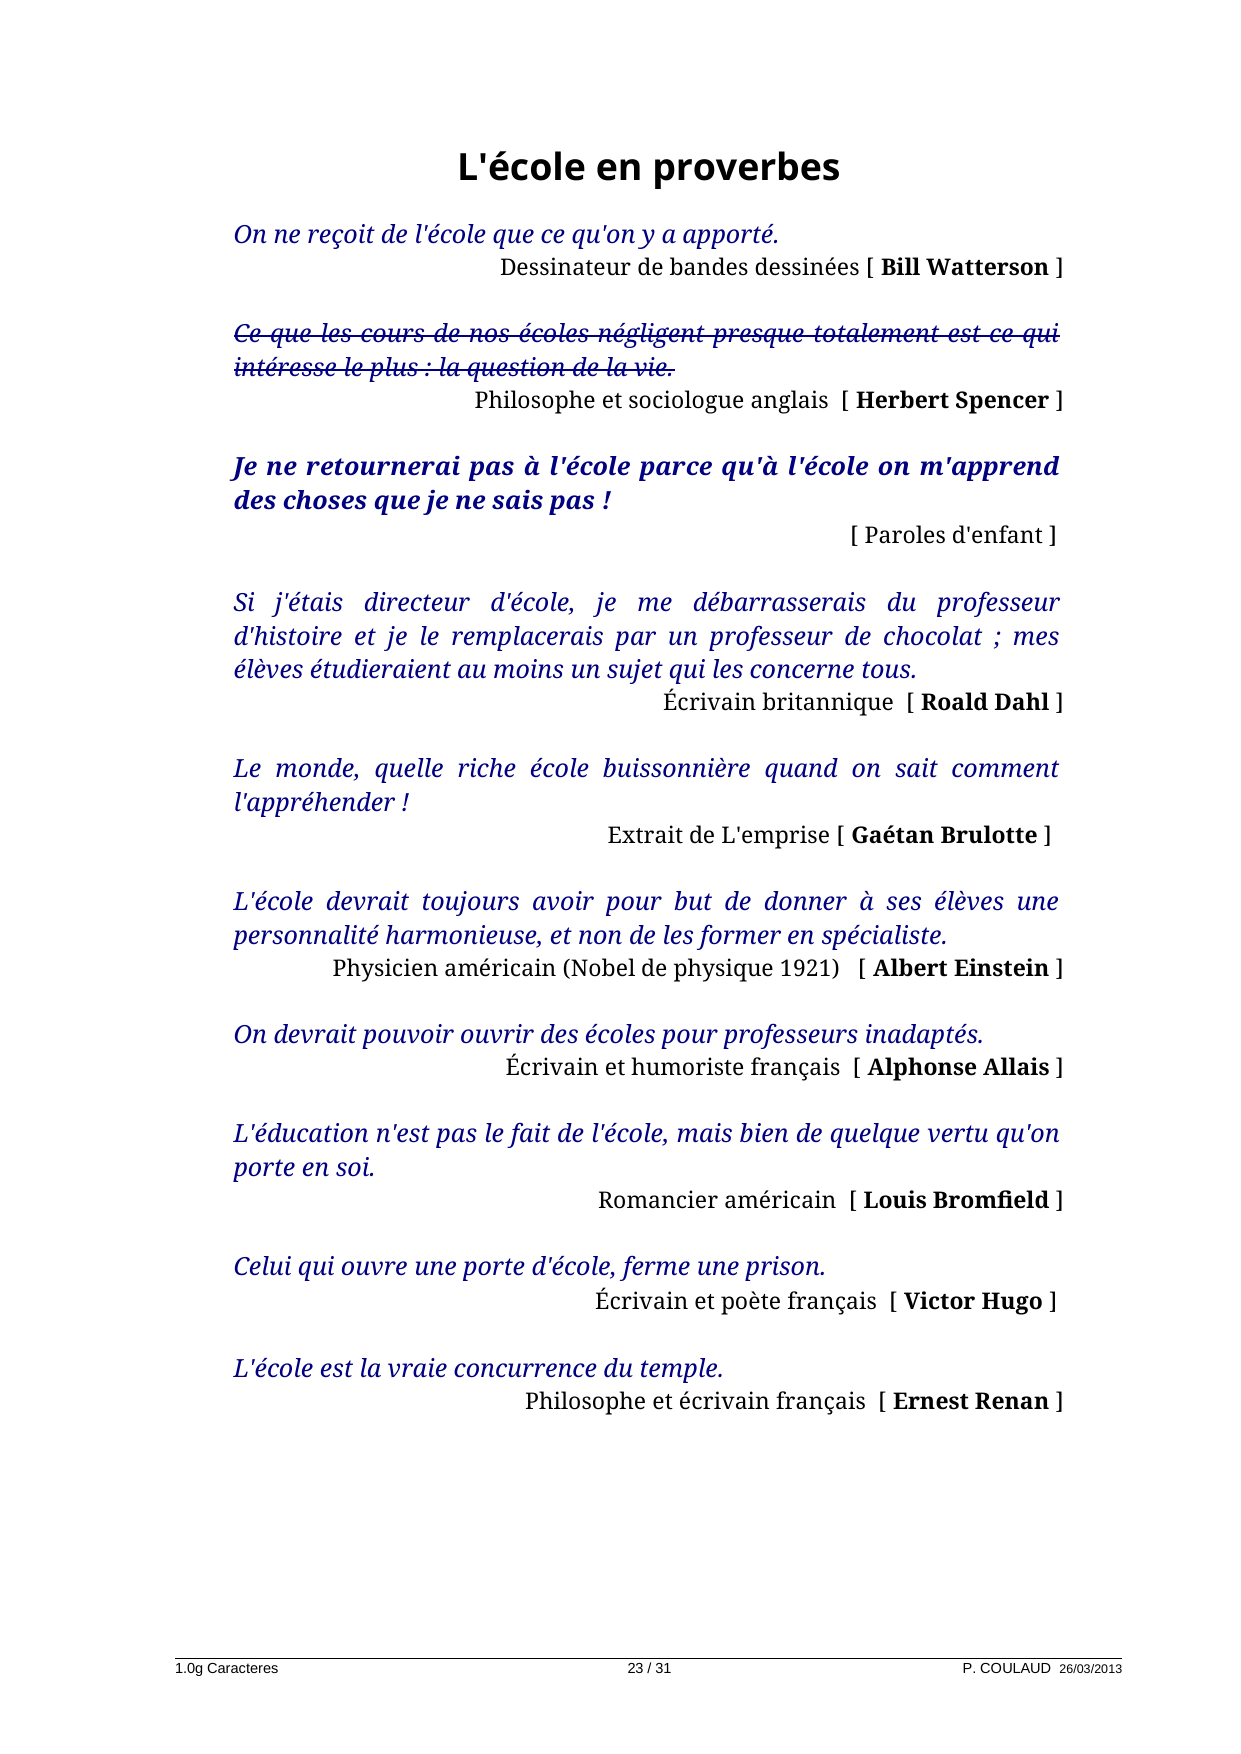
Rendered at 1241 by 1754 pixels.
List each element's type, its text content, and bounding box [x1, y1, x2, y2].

text Si j'étais directeur d'école, je me débarrasserais du professeur d'histoire et je le remplacerais par un professeur de chocolat ; mes élèves étudieraient au moins un sujet qui les concerne tous. [233, 584, 1064, 686]
text Philosophe et écrivain français [ Ernest Renan ] [233, 1385, 1064, 1416]
text Philosophe et sociologue anglais [ Herbert Spencer ] [233, 384, 1064, 415]
text [ Paroles d'enfant ] [233, 517, 1064, 551]
text Je ne retournerai pas à l'école parce qu'à l'école on m'apprend des choses que je ne sais pas ! [233, 449, 1064, 517]
text Le monde, quelle riche école buissonnière quand on sait comment l'appréhender ! [233, 751, 1064, 819]
text On ne reçoit de l'école que ce qu'on y a apporté. [233, 217, 1064, 251]
text Dessinateur de bandes dessinées [ Bill Watterson ] [233, 251, 1064, 282]
text L'école en proverbes [292, 140, 1005, 191]
text L'école est la vraie concurrence du temple. [233, 1351, 1064, 1385]
text L'école devrait toujours avoir pour but de donner à ses élèves une personnalité harmonieuse, et non de les former en spécialiste. [233, 884, 1064, 952]
text Physicien américain (Nobel de physique 1921) [ Albert Einstein ] [233, 952, 1064, 983]
text On devrait pouvoir ouvrir des écoles pour professeurs inadaptés. [233, 1017, 1064, 1051]
text Écrivain et humoriste français [ Alphonse Allais ] [233, 1051, 1064, 1082]
text L'éducation n'est pas le fait de l'école, mais bien de quelque vertu qu'on porte en soi. [233, 1116, 1064, 1184]
text Extrait de L'emprise [ Gaétan Brulotte ] [233, 819, 1064, 850]
text Celui qui ouvre une porte d'école, ferme une prison. [233, 1249, 1064, 1283]
text Ce que les cours de nos écoles négligent presque totalement est ce qui intéresse le plus : la question de la vie. [233, 316, 1064, 384]
text Écrivain britannique [ Roald Dahl ] [233, 686, 1064, 717]
text Écrivain et poète français [ Victor Hugo ] [233, 1283, 1064, 1317]
text Romancier américain [ Louis Bromfield ] [233, 1184, 1064, 1215]
